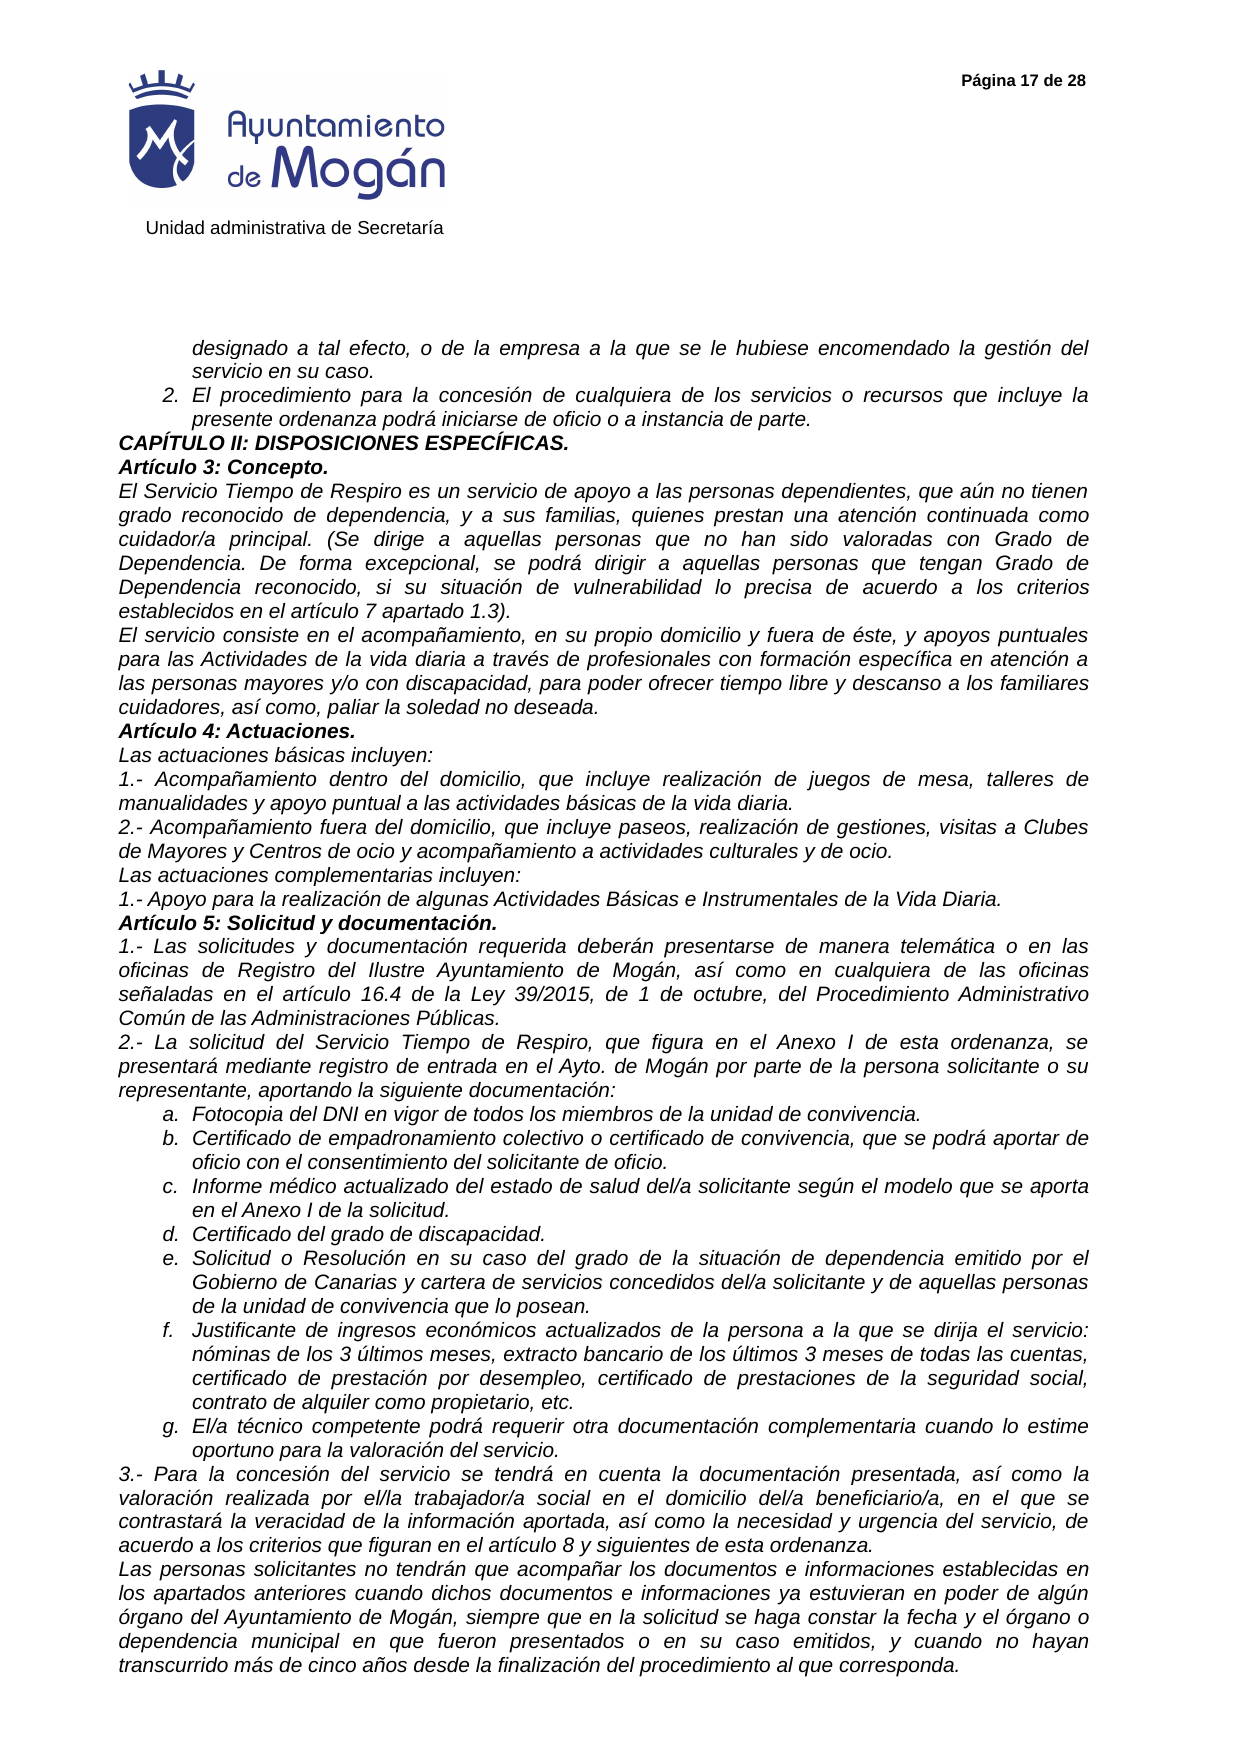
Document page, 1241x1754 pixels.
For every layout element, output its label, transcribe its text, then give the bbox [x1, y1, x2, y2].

list Informe médico actualizado del estado de salud del/a solicitante según el modelo que se aporta en el Anexo I de la solicitud. [162, 1174, 1092, 1222]
text 3.- Para la concesión del servicio se tendrá en cuenta la documentación presentada, así como la valoración realizada por el/la trabajador/a social en el domicilio del/a beneficiario/a, en el que se contrastará la veracidad de la información aportada, así como la necesidad y urgencia del servicio, de acuerdo a los criterios que figuran en el artículo 8 y siguientes de esta ordenanza. [118, 1461, 1092, 1557]
list Certificado del grado de discapacidad. [162, 1222, 1092, 1246]
list Justificante de ingresos económicos actualizados de la persona a la que se dirija el servicio: nóminas de los 3 últimos meses, extracto bancario de los últimos 3 meses de todas las cuentas, certificado de prestación por desempleo, certificado de prestaciones de la seguridad social, contrato de alquiler como propietario, etc. [162, 1318, 1092, 1413]
list Fotocopia del DNI en vigor de todos los miembros de la unidad de convivencia. [162, 1102, 1092, 1126]
text Artículo 4: Actuaciones. [118, 719, 1092, 743]
list designado a tal efecto, o de la empresa a la que se le hubiese encomendado la gestión del servicio en su caso. [162, 335, 1092, 383]
list Certificado de empadronamiento colectivo o certificado de convivencia, que se podrá aportar de oficio con el consentimiento del solicitante de oficio. [162, 1126, 1092, 1174]
text 2.- La solicitud del Servicio Tiempo de Respiro, que figura en el Anexo I de esta ordenanza, se presentará mediante registro de entrada en el Ayto. de Mogán por parte de la persona solicitante o su representante, aportando la siguiente documentación: [118, 1030, 1092, 1102]
text Las personas solicitantes no tendrán que acompañar los documentos e informaciones establecidas en los apartados anteriores cuando dichos documentos e informaciones ya estuvieran en poder de algún órgano del Ayuntamiento de Mogán, siempre que en la solicitud se haga constar la fecha y el órgano o dependencia municipal en que fueron presentados o en su caso emitidos, y cuando no hayan transcurrido más de cinco años desde la finalización del procedimiento al que corresponda. [118, 1557, 1092, 1677]
picture [128, 70, 445, 206]
text Las actuaciones complementarias incluyen: [118, 862, 1092, 886]
text El Servicio Tiempo de Respiro es un servicio de apoyo a las personas dependientes, que aún no tienen grado reconocido de dependencia, y a sus familias, quienes prestan una atención continuada como cuidador/a principal. (Se dirige a aquellas personas que no han sido valoradas con Grado de Dependencia. De forma excepcional, se podrá dirigir a aquellas personas que tengan Grado de Dependencia reconocido, si su situación de vulnerabilidad lo precisa de acuerdo a los criterios establecidos en el artículo 7 apartado 1.3). [118, 479, 1092, 623]
text CAPÍTULO II: DISPOSICIONES ESPECÍFICAS. [118, 431, 1092, 455]
text El servicio consiste en el acompañamiento, en su propio domicilio y fuera de éste, y apoyos puntuales para las Actividades de la vida diaria a través de profesionales con formación específica en atención a las personas mayores y/o con discapacidad, para poder ofrecer tiempo libre y descanso a los familiares cuidadores, así como, paliar la soledad no deseada. [118, 623, 1092, 719]
list El procedimiento para la concesión de cualquiera de los servicios o recursos que incluye la presente ordenanza podrá iniciarse de oficio o a instancia de parte. [162, 383, 1092, 431]
text 1.- Acompañamiento dentro del domicilio, que incluye realización de juegos de mesa, talleres de manualidades y apoyo puntual a las actividades básicas de la vida diaria. [118, 767, 1092, 814]
text 1.- Las solicitudes y documentación requerida deberán presentarse de manera telemática o en las oficinas de Registro del Ilustre Ayuntamiento de Mogán, así como en cualquiera de las oficinas señaladas en el artículo 16.4 de la Ley 39/2015, de 1 de octubre, del Procedimiento Administrativo Común de las Administraciones Públicas. [118, 934, 1092, 1030]
text Artículo 3: Concepto. [118, 455, 1092, 479]
text 2.- Acompañamiento fuera del domicilio, que incluye paseos, realización de gestiones, visitas a Clubes de Mayores y Centros de ocio y acompañamiento a actividades culturales y de ocio. [118, 814, 1092, 862]
list Solicitud o Resolución en su caso del grado de la situación de dependencia emitido por el Gobierno de Canarias y cartera de servicios concedidos del/a solicitante y de aquellas personas de la unidad de convivencia que lo posean. [162, 1246, 1092, 1318]
text Artículo 5: Solicitud y documentación. [118, 910, 1092, 934]
text 1.- Apoyo para la realización de algunas Actividades Básicas e Instrumentales de la Vida Diaria. [118, 886, 1092, 910]
text Las actuaciones básicas incluyen: [118, 743, 1092, 767]
list El/a técnico competente podrá requerir otra documentación complementaria cuando lo estime oportuno para la valoración del servicio. [162, 1413, 1092, 1461]
